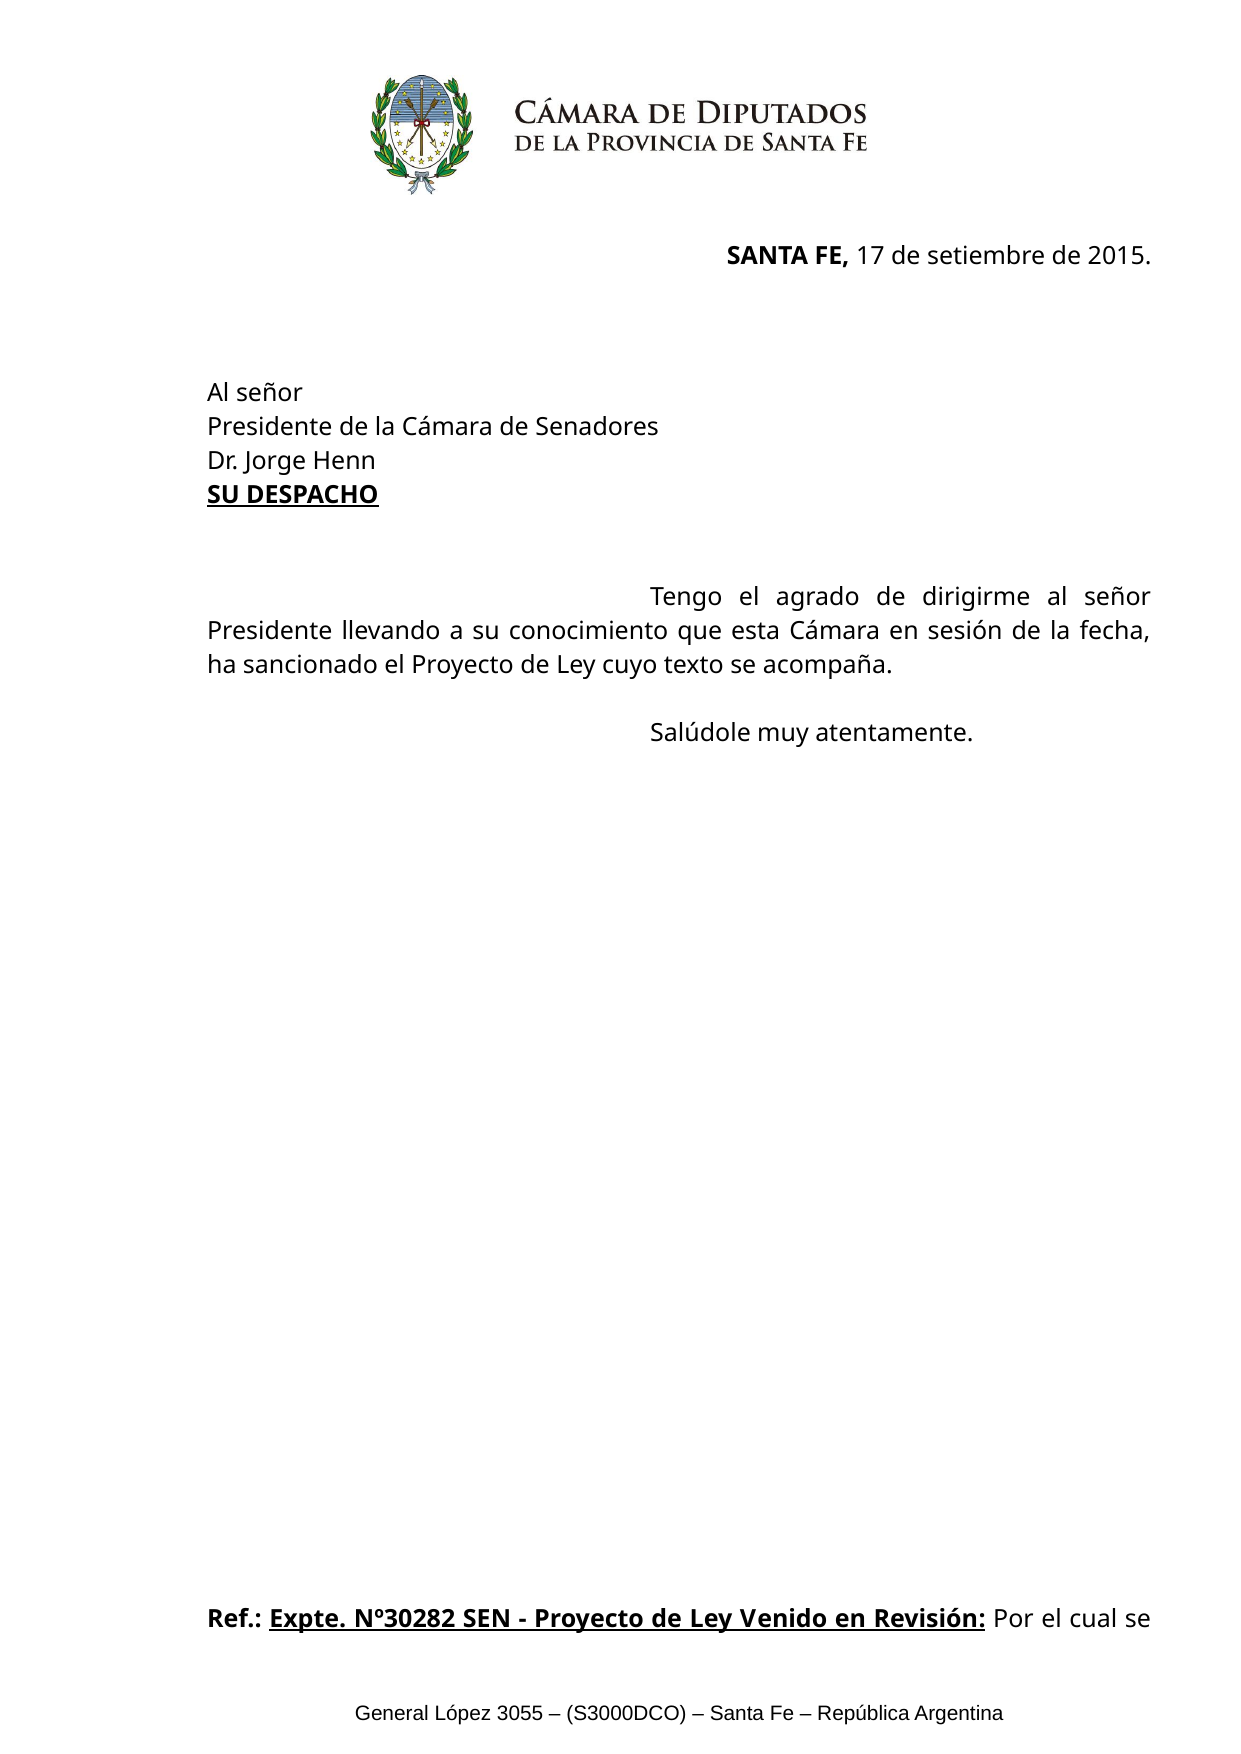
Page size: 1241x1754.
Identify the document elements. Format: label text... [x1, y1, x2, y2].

text SANTA FE, 17 de setiembre de 2015. [207, 238, 1152, 272]
picture [370, 75, 867, 199]
text SU DESPACHO [207, 476, 1152, 511]
text Tengo el agrado de dirigirme al señor Presidente llevando a su conocimiento que esta Cámara en sesión de la fecha, ha sancionado el Proyecto de Ley cuyo texto se acompaña. [207, 579, 1152, 681]
text Presidente de la Cámara de Senadores [207, 408, 1152, 442]
text Salúdole muy atentamente. [207, 715, 1152, 749]
text Dr. Jorge Henn [207, 442, 1152, 476]
text Ref.: Expte. Nº30282 SEN - Proyecto de Ley Venido en Revisión: Por el cual se [207, 1601, 1152, 1634]
text Al señor [207, 374, 1152, 408]
